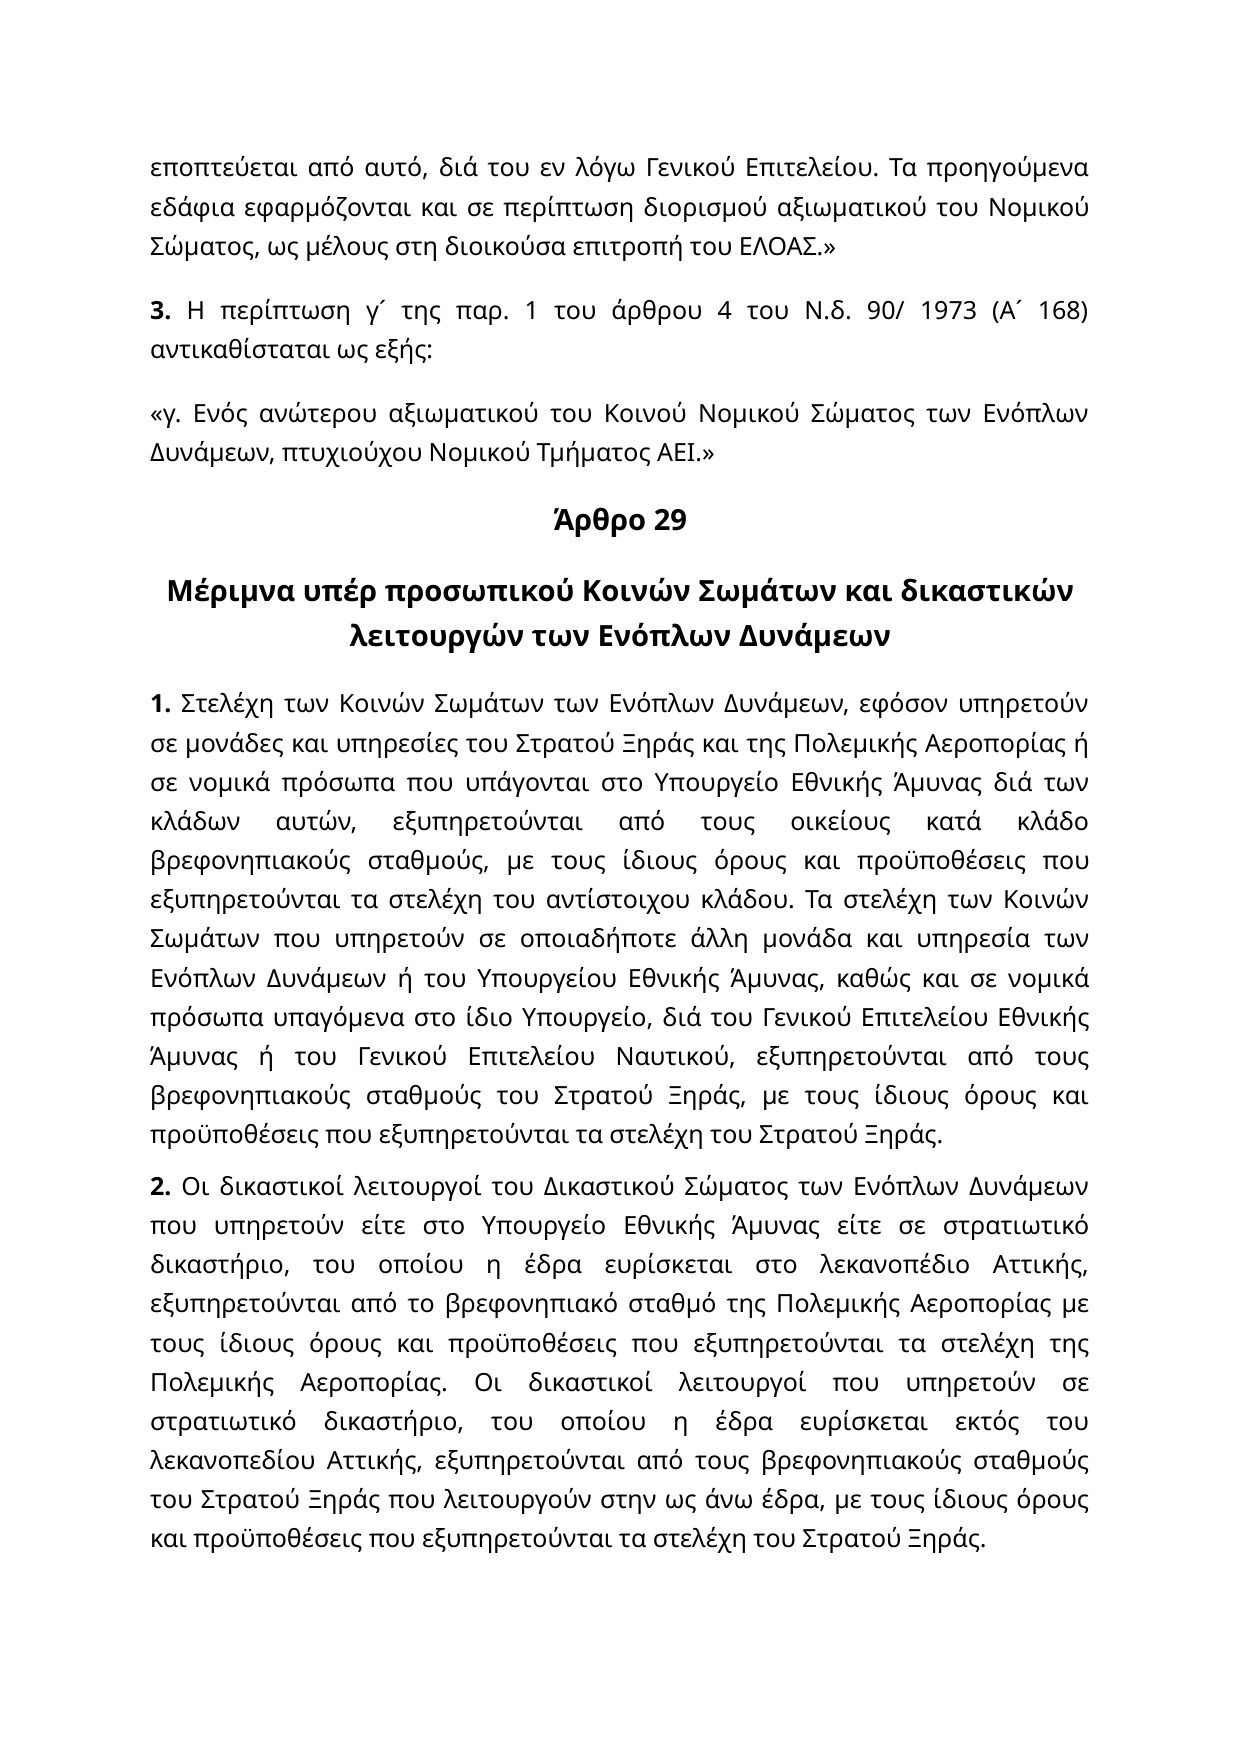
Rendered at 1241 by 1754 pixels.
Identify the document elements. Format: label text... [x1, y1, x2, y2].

subtitle Άρθρο 29 [150, 499, 1090, 539]
subtitle Μέριμνα υπέρ προσωπικού Κοινών Σωμάτων και δικαστικών λειτουργών των Ενόπλων Δυνάμεων [150, 570, 1090, 655]
text εποπτεύεται από αυτό, διά του εν λόγω Γενικού Επιτελείου. Τα προηγούμενα εδάφια εφαρμόζονται και σε περίπτωση διορισμού αξιωματικού του Νομικού Σώματος, ως μέλους στη διοικούσα επιτροπή του ΕΛΟΑΣ.» [150, 150, 1090, 262]
text «γ. Ενός ανώτερου αξιωματικού του Κοινού Νομικού Σώματος των Ενόπλων Δυνάμεων, πτυχιούχου Νομικού Τμήματος ΑΕΙ.» [150, 396, 1090, 469]
text 2. Oι δικαστικοί λειτουργοί του Δικαστικού Σώματος των Ενόπλων Δυνάμεων που υπηρετούν είτε στο Υπουργείο Εθνικής Άμυνας είτε σε στρατιωτικό δικαστήριο, του οποίου η έδρα ευρίσκεται στο λεκανοπέδιο Αττικής, εξυπηρετούνται από το βρεφονηπιακό σταθμό της Πολεμικής Αεροπορίας με τους ίδιους όρους και προϋποθέσεις που εξυπηρετούνται τα στελέχη της Πολεμικής Αεροπορίας. Οι δικαστικοί λειτουργοί που υπηρετούν σε στρατιωτικό δικαστήριο, του οποίου η έδρα ευρίσκεται εκτός του λεκανοπεδίου Αττικής, εξυπηρετούνται από τους βρεφονηπιακούς σταθμούς του Στρατού Ξηράς που λειτουργούν στην ως άνω έδρα, με τους ίδιους όρους και προϋποθέσεις που εξυπηρετούνται τα στελέχη του Στρατού Ξηράς. [150, 1168, 1090, 1555]
text 1. Στελέχη των Κοινών Σωμάτων των Ενόπλων Δυνάμεων, εφόσον υπηρετούν σε μονάδες και υπηρεσίες του Στρατού Ξηράς και της Πολεμικής Αεροπορίας ή σε νομικά πρόσωπα που υπάγονται στο Υπουργείο Εθνικής Άμυνας διά των κλάδων αυτών, εξυπηρετούνται από τους οικείους κατά κλάδο βρεφονηπιακούς σταθμούς, με τους ίδιους όρους και προϋποθέσεις που εξυπηρετούνται τα στελέχη του αντίστοιχου κλάδου. Τα στελέχη των Κοινών Σωμάτων που υπηρετούν σε οποιαδήποτε άλλη μονάδα και υπηρεσία των Ενόπλων Δυνάμεων ή του Υπουργείου Εθνικής Άμυνας, καθώς και σε νομικά πρόσωπα υπαγόμενα στο ίδιο Υπουργείο, διά του Γενικού Επιτελείου Εθνικής Άμυνας ή του Γενικού Επιτελείου Ναυτικού, εξυπηρετούνται από τους βρεφονηπιακούς σταθμούς του Στρατού Ξηράς, με τους ίδιους όρους και προϋποθέσεις που εξυπηρετούνται τα στελέχη του Στρατού Ξηράς. [150, 686, 1090, 1151]
text 3. Η περίπτωση γ´ της παρ. 1 του άρθρου 4 του N.δ. 90/ 1973 (Α´ 168) αντικαθίσταται ως εξής: [150, 292, 1090, 366]
